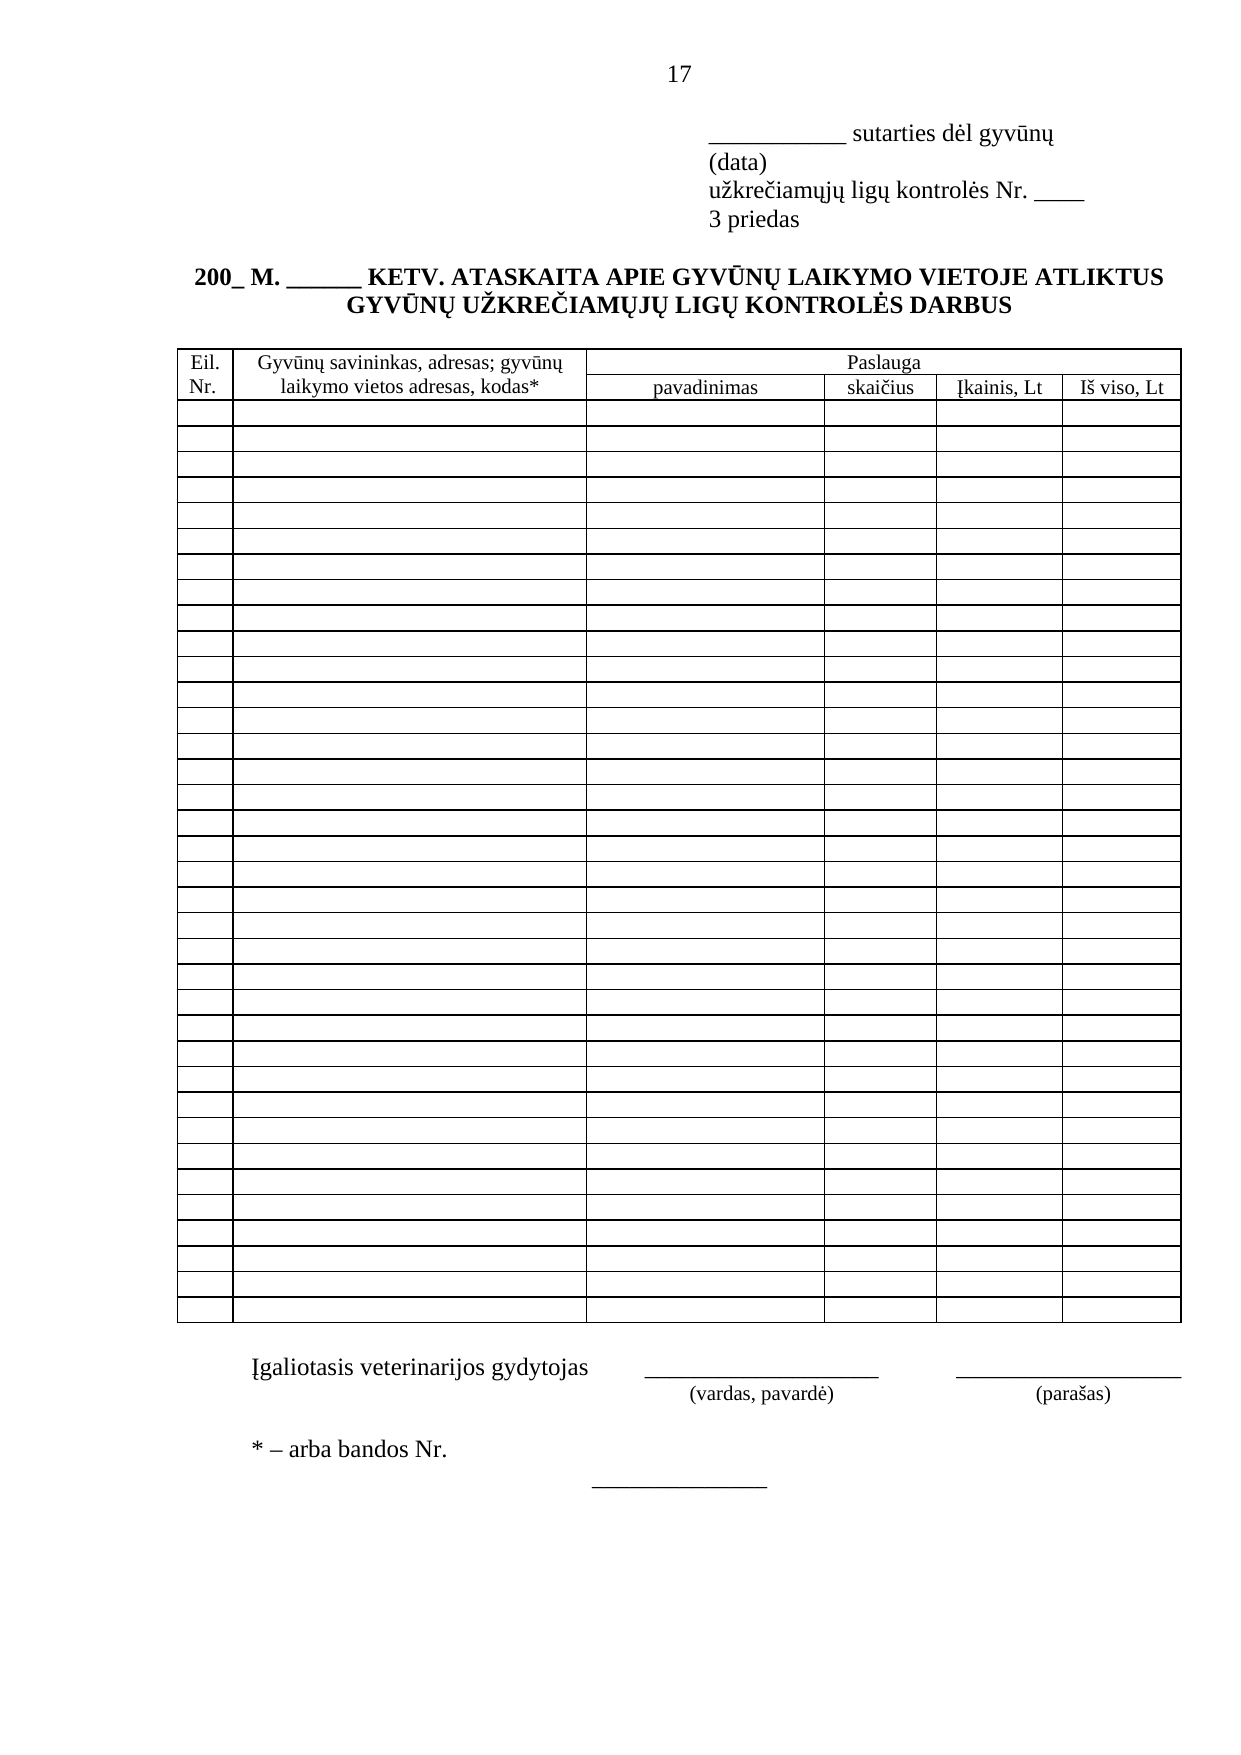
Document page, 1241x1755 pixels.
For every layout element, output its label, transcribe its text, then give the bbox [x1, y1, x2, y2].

table_cell [820, 1195, 824, 1219]
table_cell [820, 862, 824, 886]
table_cell [587, 965, 591, 989]
table_cell [587, 888, 591, 912]
table_cell [1058, 1272, 1062, 1296]
table_cell [582, 888, 586, 912]
table_cell [937, 837, 941, 861]
table_header Gyvūnų savininkas, adresas; gyvūnų laikymo vietos adresas, kodas* [234, 350, 586, 399]
table_cell [937, 555, 941, 579]
table_cell [932, 478, 936, 502]
table_cell [582, 401, 586, 425]
table_cell [820, 427, 824, 451]
table_cell [1058, 1093, 1062, 1117]
table_cell [820, 1067, 824, 1091]
table_cell [1058, 632, 1062, 656]
table_cell [1058, 1016, 1062, 1040]
table_cell [937, 785, 941, 809]
table_cell [582, 1298, 586, 1322]
text (vardas, pavardė) (parašas) [177, 1381, 1181, 1405]
table_cell [820, 734, 824, 758]
table_cell [932, 785, 936, 809]
table_cell [820, 478, 824, 502]
table_cell [587, 503, 591, 527]
text ______________ [177, 1462, 1181, 1491]
table_cell [937, 427, 941, 451]
table_cell [587, 478, 591, 502]
table_cell [937, 1298, 941, 1322]
table_cell [820, 1144, 824, 1168]
table_cell [582, 939, 586, 963]
table_cell [932, 760, 936, 784]
table_cell [1058, 1195, 1062, 1219]
table_cell [937, 939, 941, 963]
table_cell [587, 913, 591, 937]
table_cell [1058, 1067, 1062, 1091]
table_cell [937, 1067, 941, 1091]
table_cell [587, 1195, 591, 1219]
table_cell [932, 837, 936, 861]
table_cell [932, 1144, 936, 1168]
table_cell [820, 657, 824, 681]
table_cell [937, 529, 941, 553]
table_cell [587, 657, 591, 681]
table_cell [932, 503, 936, 527]
table_cell [937, 965, 941, 989]
table_cell [582, 760, 586, 784]
table_cell [932, 888, 936, 912]
table_cell [582, 1195, 586, 1219]
table_cell [587, 1144, 591, 1168]
table_cell [932, 427, 936, 451]
table_cell [820, 1170, 824, 1194]
table_cell [587, 1118, 591, 1142]
table_cell [932, 862, 936, 886]
table_cell [820, 683, 824, 707]
table_cell [1058, 734, 1062, 758]
table_cell [820, 965, 824, 989]
table_cell [582, 708, 586, 732]
table_header Eil. Nr. [178, 350, 232, 399]
table_cell [937, 1016, 941, 1040]
table_cell [820, 580, 824, 604]
table_cell [1058, 708, 1062, 732]
table_cell [1058, 913, 1062, 937]
table_cell [587, 401, 591, 425]
table_cell [582, 1144, 586, 1168]
table_cell [1058, 478, 1062, 502]
table_cell [932, 708, 936, 732]
table_cell [932, 1272, 936, 1296]
table_cell [820, 1221, 824, 1245]
table_cell [937, 683, 941, 707]
table_cell [820, 939, 824, 963]
table_cell [937, 1144, 941, 1168]
table_cell [1058, 862, 1062, 886]
table_cell [582, 657, 586, 681]
table_cell [932, 529, 936, 553]
table_cell [587, 632, 591, 656]
table_cell [587, 1221, 591, 1245]
table_cell [582, 1272, 586, 1296]
table_cell [587, 580, 591, 604]
table_cell [932, 1016, 936, 1040]
table_cell [1058, 580, 1062, 604]
table_cell [932, 1118, 936, 1142]
table_cell [587, 837, 591, 861]
table_cell [937, 1118, 941, 1142]
table_cell [587, 529, 591, 553]
table_cell [937, 1272, 941, 1296]
table_cell [937, 1093, 941, 1117]
text ___________ sutarties dėl gyvūnų [709, 118, 1181, 147]
table_cell [937, 1247, 941, 1271]
table_cell [820, 1042, 824, 1066]
table_cell [587, 606, 591, 630]
table_cell [587, 1247, 591, 1271]
table_cell [1058, 888, 1062, 912]
table_cell [1058, 939, 1062, 963]
table_cell [582, 913, 586, 937]
table_cell [1058, 760, 1062, 784]
table_cell [587, 862, 591, 886]
table_cell [932, 734, 936, 758]
table_cell [820, 811, 824, 835]
text Įgaliotasis veterinarijos gydytojas [177, 1352, 1181, 1381]
text * – arba bandos Nr. [177, 1434, 1181, 1462]
table_cell [932, 1195, 936, 1219]
table_cell [932, 1170, 936, 1194]
table_cell [937, 888, 941, 912]
table_cell [582, 862, 586, 886]
table_cell [820, 555, 824, 579]
table_cell [820, 837, 824, 861]
table_cell [1058, 990, 1062, 1014]
table_cell [1058, 606, 1062, 630]
table_cell [932, 1067, 936, 1091]
table_cell [932, 657, 936, 681]
table_cell [1058, 1144, 1062, 1168]
table_cell [1058, 401, 1062, 425]
table_cell [937, 708, 941, 732]
table_cell [820, 606, 824, 630]
table_cell [932, 990, 936, 1014]
table_cell [582, 990, 586, 1014]
table_cell [932, 913, 936, 937]
table_cell [582, 427, 586, 451]
table_cell [932, 580, 936, 604]
table_cell [582, 555, 586, 579]
table_cell [1058, 1221, 1062, 1245]
table_cell [587, 1298, 591, 1322]
table_cell [820, 1247, 824, 1271]
table_cell [582, 683, 586, 707]
table_cell [820, 1093, 824, 1117]
table_cell [937, 632, 941, 656]
table_cell [582, 503, 586, 527]
table_cell [937, 580, 941, 604]
table_cell [932, 452, 936, 476]
table_cell [932, 1042, 936, 1066]
table_cell [937, 503, 941, 527]
table_cell [1058, 1247, 1062, 1271]
table_cell [582, 1221, 586, 1245]
table_cell [937, 452, 941, 476]
table_cell [587, 760, 591, 784]
table_cell [932, 965, 936, 989]
table_cell [1058, 1118, 1062, 1142]
table_cell [932, 811, 936, 835]
table_cell [932, 632, 936, 656]
table_cell [587, 555, 591, 579]
table_cell [1058, 529, 1062, 553]
table_cell [932, 1247, 936, 1271]
table_cell [932, 555, 936, 579]
table_cell [582, 1067, 586, 1091]
table_cell [582, 965, 586, 989]
table_cell [582, 837, 586, 861]
table_cell [932, 1221, 936, 1245]
table_cell [587, 452, 591, 476]
table_cell [1058, 811, 1062, 835]
table_cell [820, 1272, 824, 1296]
table_cell [937, 811, 941, 835]
table_cell [932, 401, 936, 425]
table_cell [582, 1093, 586, 1117]
table_cell [937, 606, 941, 630]
table_cell [820, 503, 824, 527]
table_cell [587, 1042, 591, 1066]
table_cell [587, 708, 591, 732]
table_cell [587, 1067, 591, 1091]
table_cell [937, 1170, 941, 1194]
table_cell [587, 1093, 591, 1117]
table_cell [1058, 427, 1062, 451]
text 200_ M. ______ KETV. ATASKAITA APIE GYVŪNŲ LAIKYMO VIETOJE ATLIKTUS GYVŪNŲ UŽKREČIAMŲJŲ LIGŲ KONTROLĖS DARBUS [177, 262, 1181, 319]
table_cell [937, 734, 941, 758]
table_cell [587, 811, 591, 835]
table_cell [937, 1042, 941, 1066]
table_cell [932, 939, 936, 963]
table_cell [1058, 1042, 1062, 1066]
table_cell [587, 785, 591, 809]
table_cell [932, 606, 936, 630]
table_cell [587, 939, 591, 963]
table_cell [1058, 1170, 1062, 1194]
table_cell [582, 1247, 586, 1271]
table_cell [587, 1016, 591, 1040]
table_cell [932, 1093, 936, 1117]
table_cell [582, 811, 586, 835]
text užkrečiamųjų ligų kontrolės Nr. ____ [177, 176, 1181, 204]
table_cell [587, 990, 591, 1014]
table_cell [937, 401, 941, 425]
table_cell [820, 1298, 824, 1322]
table_cell [582, 632, 586, 656]
table_cell [1058, 683, 1062, 707]
text 3 priedas [177, 204, 1181, 233]
table_cell [582, 478, 586, 502]
table_cell [937, 478, 941, 502]
table_cell [820, 1118, 824, 1142]
table_cell [582, 452, 586, 476]
table_cell [1058, 503, 1062, 527]
table_cell [820, 785, 824, 809]
table_cell [937, 1221, 941, 1245]
table_cell [820, 760, 824, 784]
table_cell [1058, 1298, 1062, 1322]
table_cell [587, 427, 591, 451]
table_cell [587, 683, 591, 707]
table_cell [582, 1016, 586, 1040]
table_cell [582, 1118, 586, 1142]
table_cell [937, 990, 941, 1014]
table_cell [820, 888, 824, 912]
table_cell [932, 1298, 936, 1322]
table_cell [820, 913, 824, 937]
table_cell [582, 529, 586, 553]
table_cell [937, 657, 941, 681]
table_cell [820, 529, 824, 553]
table_cell [932, 683, 936, 707]
table_cell [1058, 555, 1062, 579]
table_cell [1058, 785, 1062, 809]
table_cell [1058, 837, 1062, 861]
table_cell [1058, 657, 1062, 681]
table_cell [937, 862, 941, 886]
table_cell [582, 1170, 586, 1194]
table_cell [820, 708, 824, 732]
table_cell [937, 1195, 941, 1219]
table_cell [820, 990, 824, 1014]
table_cell [582, 606, 586, 630]
table_cell [937, 760, 941, 784]
table_cell [587, 1170, 591, 1194]
table_cell [587, 734, 591, 758]
table_cell [582, 785, 586, 809]
table_cell [587, 1272, 591, 1296]
table_cell [582, 1042, 586, 1066]
table_cell [820, 1016, 824, 1040]
table_cell [582, 734, 586, 758]
table_cell [820, 632, 824, 656]
table_cell [1058, 452, 1062, 476]
table_cell [582, 580, 586, 604]
table_cell [1058, 965, 1062, 989]
table_cell [937, 913, 941, 937]
text (data) [177, 147, 1181, 176]
table_cell [820, 452, 824, 476]
table_cell [820, 401, 824, 425]
